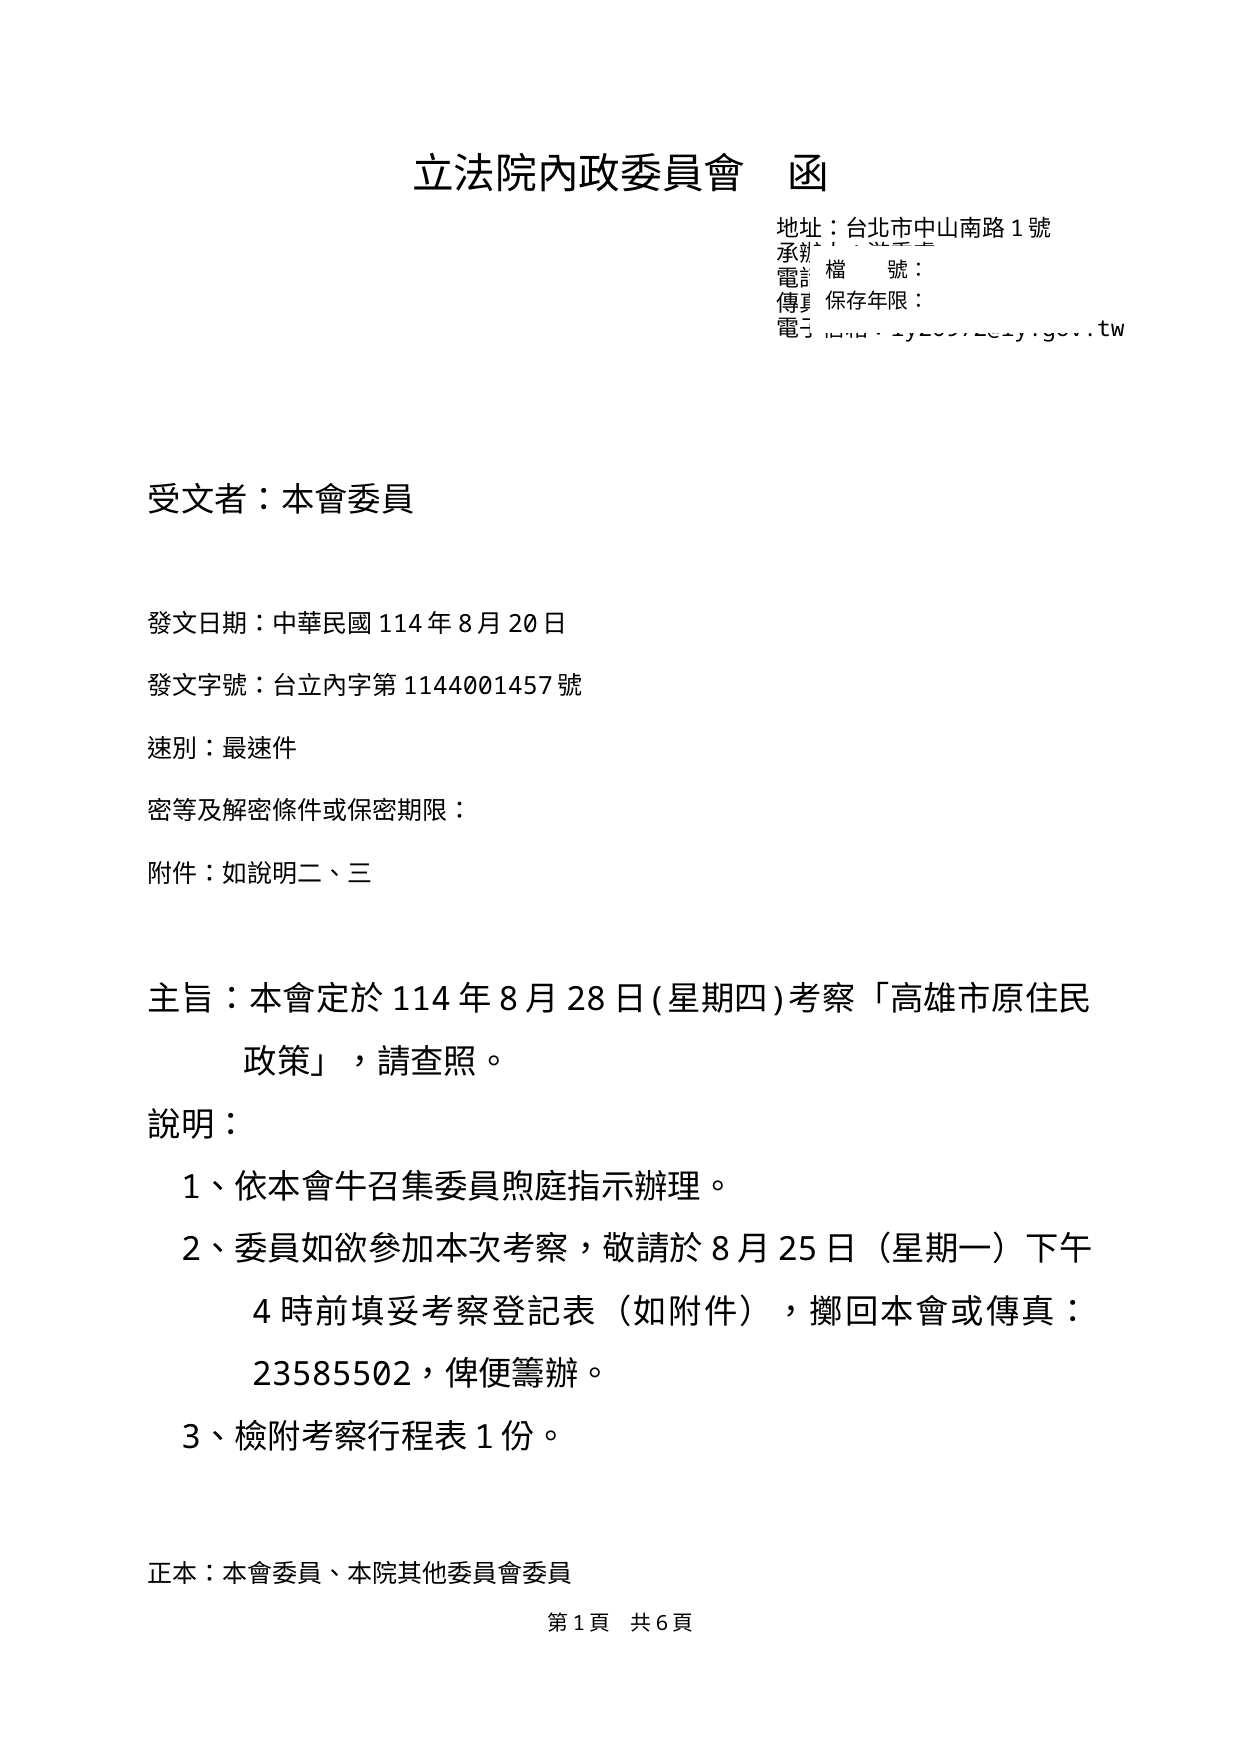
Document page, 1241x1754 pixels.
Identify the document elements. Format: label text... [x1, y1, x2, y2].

text 電話：02-23585508 [1085, 266, 1183, 291]
list 檢附考察行程表1份。 [181, 1392, 1092, 1455]
text 密等及解密條件或保密期限： [148, 767, 1092, 830]
text 地址：台北市中山南路1號 [776, 216, 1183, 241]
text 正本：本會委員、本院其他委員會委員 [148, 1530, 1092, 1592]
text 附件：如說明二、三 [148, 830, 1092, 892]
text 發文日期：中華民國114年8月20日 [148, 580, 1092, 642]
text 受文者：本會委員 [148, 455, 1092, 517]
text 電子信箱：ly20972@ly.gov.tw [910, 333, 1020, 341]
list 委員如欲參加本次考察，敬請於8月25日（星期一）下午4時前填妥考察登記表（如附件），擲回本會或傳真：23585502，俾便籌辦。 [181, 1205, 1092, 1392]
text 傳真：02-23585502 [1085, 291, 1183, 316]
text 保存年限： [825, 284, 1070, 314]
text 電子信箱：ly20972@ly.gov.tw [1052, 316, 1183, 341]
text 發文字號：台立內字第1144001457號 [148, 642, 1092, 705]
list 依本會牛召集委員煦庭指示辦理。 [181, 1142, 1092, 1205]
text 說明： [148, 1080, 1092, 1142]
text 電子信箱：ly20972@ly.gov.tw [776, 316, 910, 341]
text 檔 號： [825, 254, 1070, 284]
text 承辦人：游秉睿 [776, 241, 1183, 266]
title 立法院內政委員會 函 [136, 158, 1198, 434]
text 電話：02-23585508 [776, 266, 810, 291]
text 主旨：本會定於114年8月28日(星期四)考察「高雄市原住民政策」，請查照。 [148, 955, 1092, 1080]
text 傳真：02-23585502 [776, 291, 810, 316]
text 速別：最速件 [148, 705, 1092, 767]
